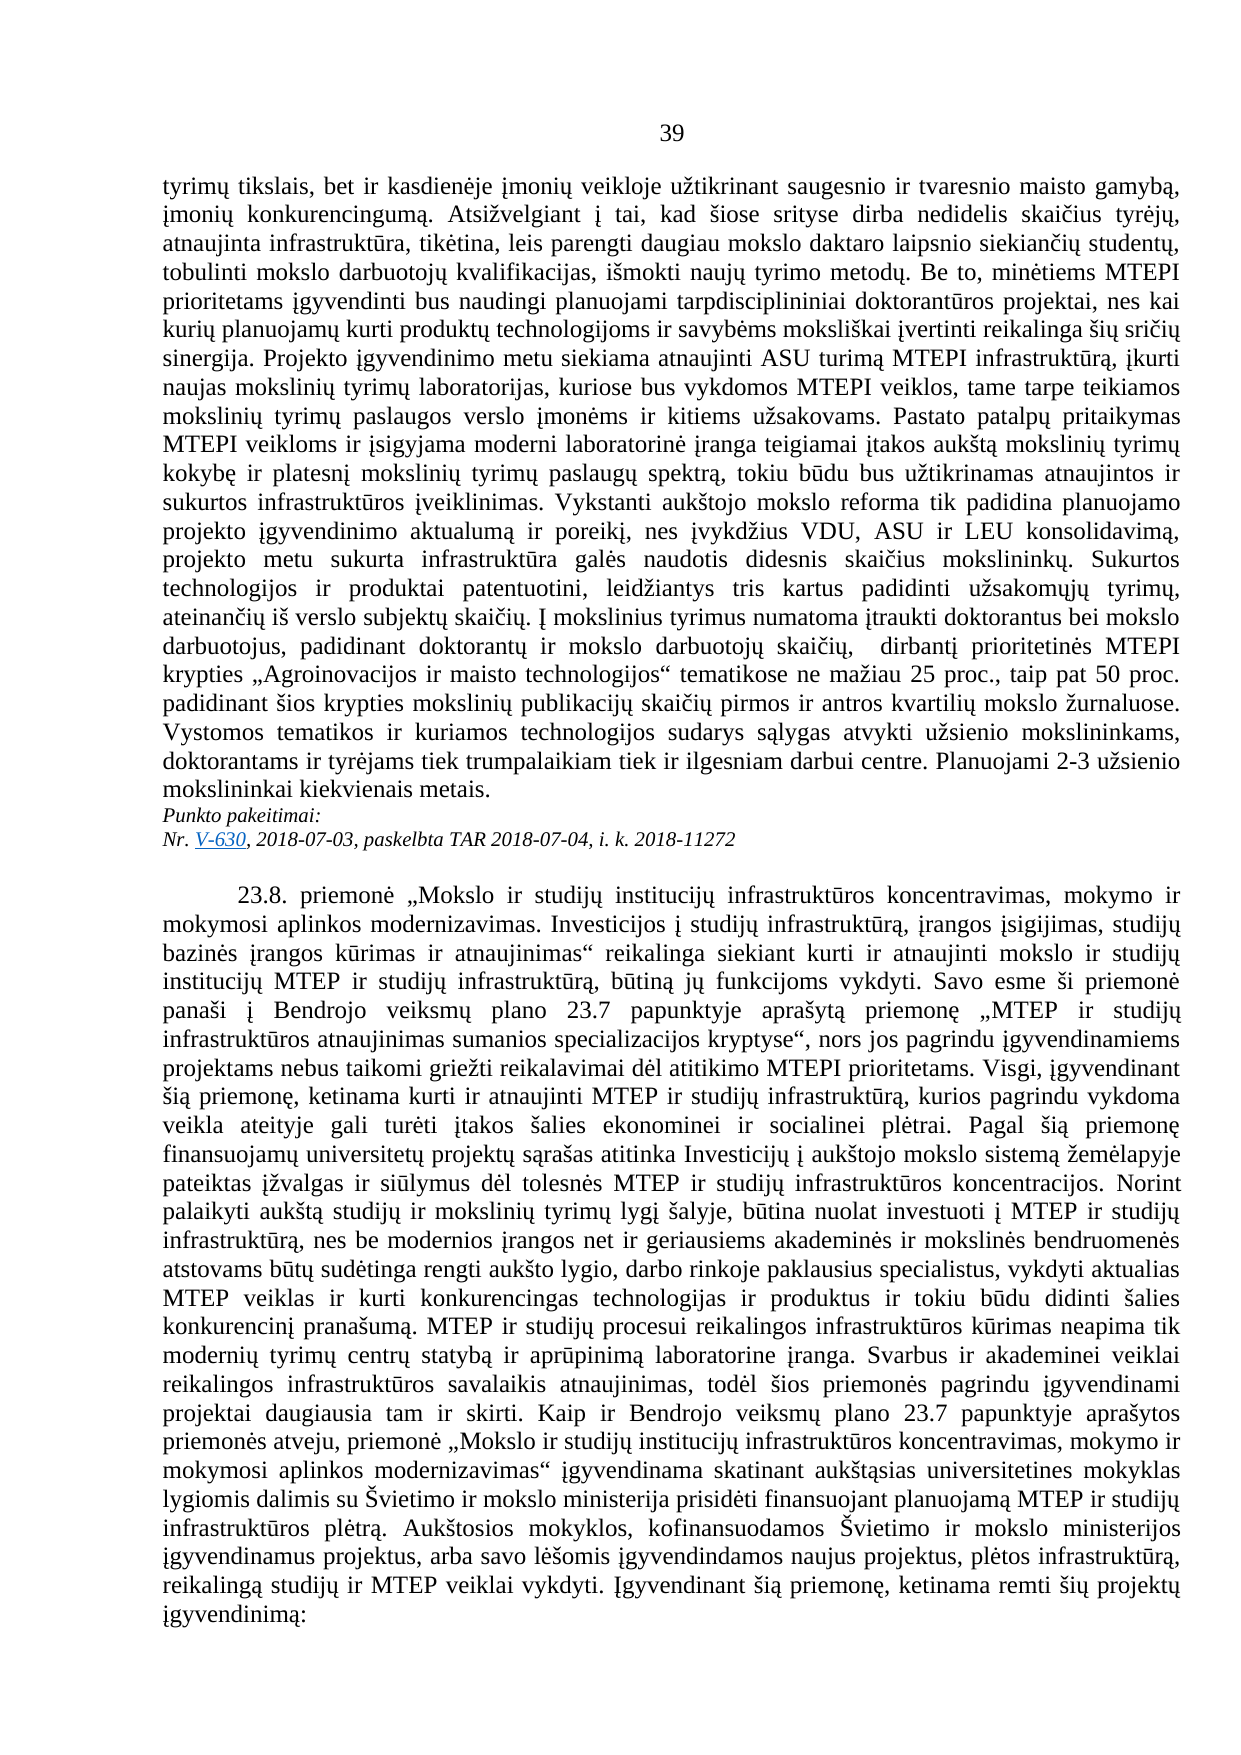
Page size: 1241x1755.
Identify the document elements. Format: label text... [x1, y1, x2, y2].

text 23.8. priemonė „Mokslo ir studijų institucijų infrastruktūros koncentravimas, mokymo ir mokymosi aplinkos modernizavimas. Investicijos į studijų infrastruktūrą, įrangos įsigijimas, studijų bazinės įrangos kūrimas ir atnaujinimas“ reikalinga siekiant kurti ir atnaujinti mokslo ir studijų institucijų MTEP ir studijų infrastruktūrą, būtiną jų funkcijoms vykdyti. Savo esme ši priemonė panaši į Bendrojo veiksmų plano 23.7 papunktyje aprašytą priemonę „MTEP ir studijų infrastruktūros atnaujinimas sumanios specializacijos kryptyse“, nors jos pagrindu įgyvendinamiems projektams nebus taikomi griežti reikalavimai dėl atitikimo MTEPI prioritetams. Visgi, įgyvendinant šią priemonę, ketinama kurti ir atnaujinti MTEP ir studijų infrastruktūrą, kurios pagrindu vykdoma veikla ateityje gali turėti įtakos šalies ekonominei ir socialinei plėtrai. Pagal šią priemonę finansuojamų universitetų projektų sąrašas atitinka Investicijų į aukštojo mokslo sistemą žemėlapyje pateiktas įžvalgas ir siūlymus dėl tolesnės MTEP ir studijų infrastruktūros koncentracijos. Norint palaikyti aukštą studijų ir mokslinių tyrimų lygį šalyje, būtina nuolat investuoti į MTEP ir studijų infrastruktūrą, nes be modernios įrangos net ir geriausiems akademinės ir mokslinės bendruomenės atstovams būtų sudėtinga rengti aukšto lygio, darbo rinkoje paklausius specialistus, vykdyti aktualias MTEP veiklas ir kurti konkurencingas technologijas ir produktus ir tokiu būdu didinti šalies konkurencinį pranašumą. MTEP ir studijų procesui reikalingos infrastruktūros kūrimas neapima tik modernių tyrimų centrų statybą ir aprūpinimą laboratorine įranga. Svarbus ir akademinei veiklai reikalingos infrastruktūros savalaikis atnaujinimas, todėl šios priemonės pagrindu įgyvendinami projektai daugiausia tam ir skirti. Kaip ir Bendrojo veiksmų plano 23.7 papunktyje aprašytos priemonės atveju, priemonė „Mokslo ir studijų institucijų infrastruktūros koncentravimas, mokymo ir mokymosi aplinkos modernizavimas“ įgyvendinama skatinant aukštąsias universitetines mokyklas lygiomis dalimis su Švietimo ir mokslo ministerija prisidėti finansuojant planuojamą MTEP ir studijų infrastruktūros plėtrą. Aukštosios mokyklos, kofinansuodamos Švietimo ir mokslo ministerijos įgyvendinamus projektus, arba savo lėšomis įgyvendindamos naujus projektus, plėtos infrastruktūrą, reikalingą studijų ir MTEP veiklai vykdyti. Įgyvendinant šią priemonę, ketinama remti šių projektų įgyvendinimą: [162, 880, 1181, 1628]
text Punkto pakeitimai: [162, 803, 1181, 827]
text tyrimų tikslais, bet ir kasdienėje įmonių veikloje užtikrinant saugesnio ir tvaresnio maisto gamybą, įmonių konkurencingumą. Atsižvelgiant į tai, kad šiose srityse dirba nedidelis skaičius tyrėjų, atnaujinta infrastruktūra, tikėtina, leis parengti daugiau mokslo daktaro laipsnio siekiančių studentų, tobulinti mokslo darbuotojų kvalifikacijas, išmokti naujų tyrimo metodų. Be to, minėtiems MTEPI prioritetams įgyvendinti bus naudingi planuojami tarpdisciplininiai doktorantūros projektai, nes kai kurių planuojamų kurti produktų technologijoms ir savybėms moksliškai įvertinti reikalinga šių sričių sinergija. Projekto įgyvendinimo metu siekiama atnaujinti ASU turimą MTEPI infrastruktūrą, įkurti naujas mokslinių tyrimų laboratorijas, kuriose bus vykdomos MTEPI veiklos, tame tarpe teikiamos mokslinių tyrimų paslaugos verslo įmonėms ir kitiems užsakovams. Pastato patalpų pritaikymas MTEPI veikloms ir įsigyjama moderni laboratorinė įranga teigiamai įtakos aukštą mokslinių tyrimų kokybę ir platesnį mokslinių tyrimų paslaugų spektrą, tokiu būdu bus užtikrinamas atnaujintos ir sukurtos infrastruktūros įveiklinimas. Vykstanti aukštojo mokslo reforma tik padidina planuojamo projekto įgyvendinimo aktualumą ir poreikį, nes įvykdžius VDU, ASU ir LEU konsolidavimą, projekto metu sukurta infrastruktūra galės naudotis didesnis skaičius mokslininkų. Sukurtos technologijos ir produktai patentuotini, leidžiantys tris kartus padidinti užsakomųjų tyrimų, ateinančių iš verslo subjektų skaičių. Į mokslinius tyrimus numatoma įtraukti doktorantus bei mokslo darbuotojus, padidinant doktorantų ir mokslo darbuotojų skaičių, dirbantį prioritetinės MTEPI krypties „Agroinovacijos ir maisto technologijos“ tematikose ne mažiau 25 proc., taip pat 50 proc. padidinant šios krypties mokslinių publikacijų skaičių pirmos ir antros kvartilių mokslo žurnaluose. Vystomos tematikos ir kuriamos technologijos sudarys sąlygas atvykti užsienio mokslininkams, doktorantams ir tyrėjams tiek trumpalaikiam tiek ir ilgesniam darbui centre. Planuojami 2-3 užsienio mokslininkai kiekvienais metais. [162, 171, 1181, 803]
text Nr. V-630, 2018-07-03, paskelbta TAR 2018-07-04, i. k. 2018-11272 [162, 827, 1181, 851]
